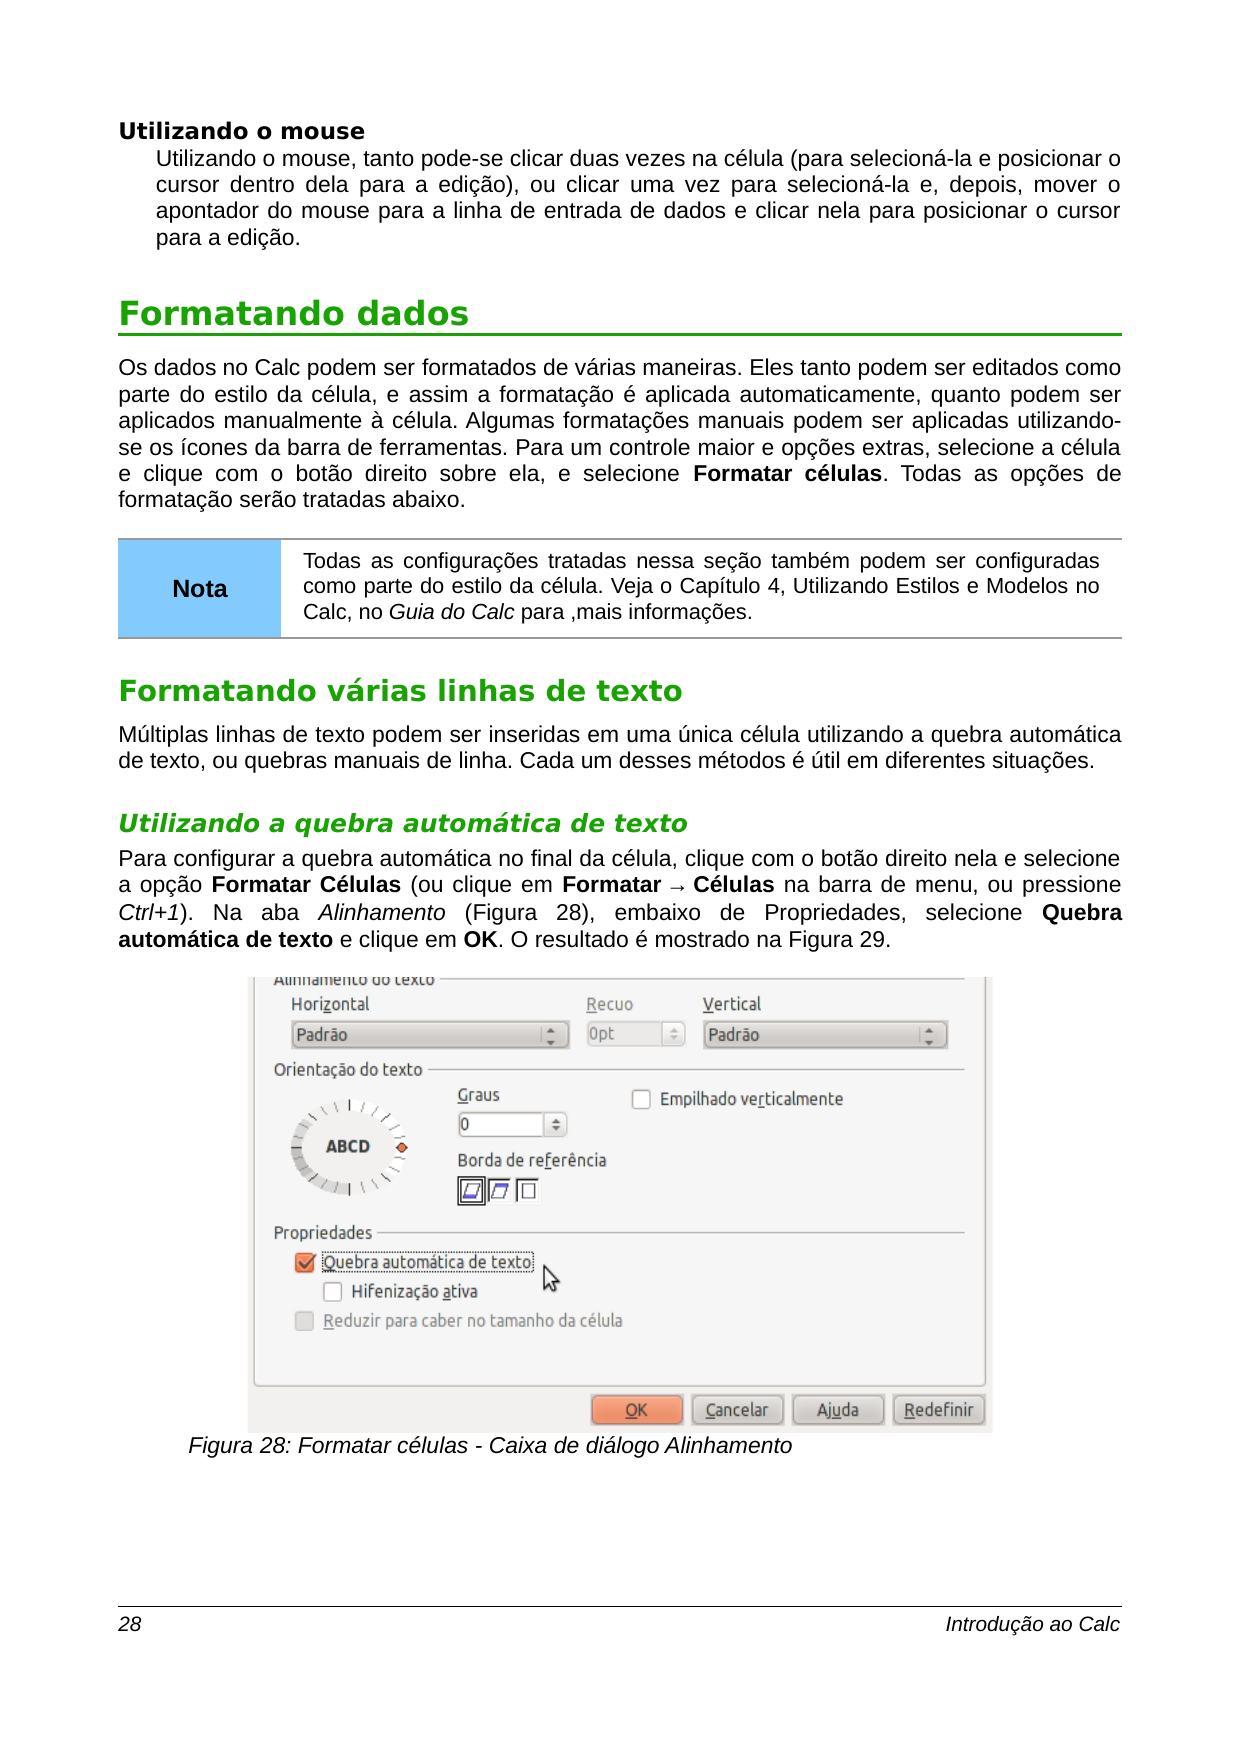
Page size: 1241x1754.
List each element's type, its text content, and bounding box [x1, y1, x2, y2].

text Utilizando o mouse [118, 118, 1122, 145]
table_header Nota [118, 540, 281, 637]
subtitle Utilizando a quebra automática de texto [118, 809, 1122, 838]
table_header Todas as configurações tratadas nessa seção também podem ser configuradas como parte do estilo da célula. Veja o Capítulo 4, Utilizando Estilos e Modelos no Calc, no Guia do Calc para ,mais informações. [281, 540, 1122, 637]
subtitle Formatando várias linhas de texto [118, 674, 1122, 708]
text Os dados no Calc podem ser formatados de várias maneiras. Eles tanto podem ser editados como parte do estilo da célula, e assim a formatação é aplicada automaticamente, quanto podem ser aplicados manualmente à célula. Algumas formatações manuais podem ser aplicadas utilizando-se os ícones da barra de ferramentas. Para um controle maior e opções extras, selecione a célula e clique com o botão direito sobre ela, e selecione Formatar células. Todas as opções de formatação serão tratadas abaixo. [118, 354, 1122, 512]
subtitle Formatando dados [118, 294, 1122, 333]
text Múltiplas linhas de texto podem ser inseridas em uma única célula utilizando a quebra automática de texto, ou quebras manuais de linha. Cada um desses métodos é útil em diferentes situações. [118, 721, 1122, 773]
picture [247, 977, 993, 1433]
text Utilizando o mouse, tanto pode-se clicar duas vezes na célula (para selecioná-la e posicionar o cursor dentro dela para a edição), ou clicar uma vez para selecioná-la e, depois, mover o apontador do mouse para a linha de entrada de dados e clicar nela para posicionar o cursor para a edição. [156, 145, 1122, 250]
text Para configurar a quebra automática no final da célula, clique com o botão direito nela e selecione a opção Formatar Células (ou clique em Formatar → Células na barra de menu, ou pressione Ctrl+1). Na aba Alinhamento (), embaixo de Propriedades, selecione Quebra automática de texto e clique em OK. O resultado é mostrado na . [118, 844, 1122, 952]
text Figura : Formatar células - Caixa de diálogo Alinhamento [188, 977, 1052, 1459]
